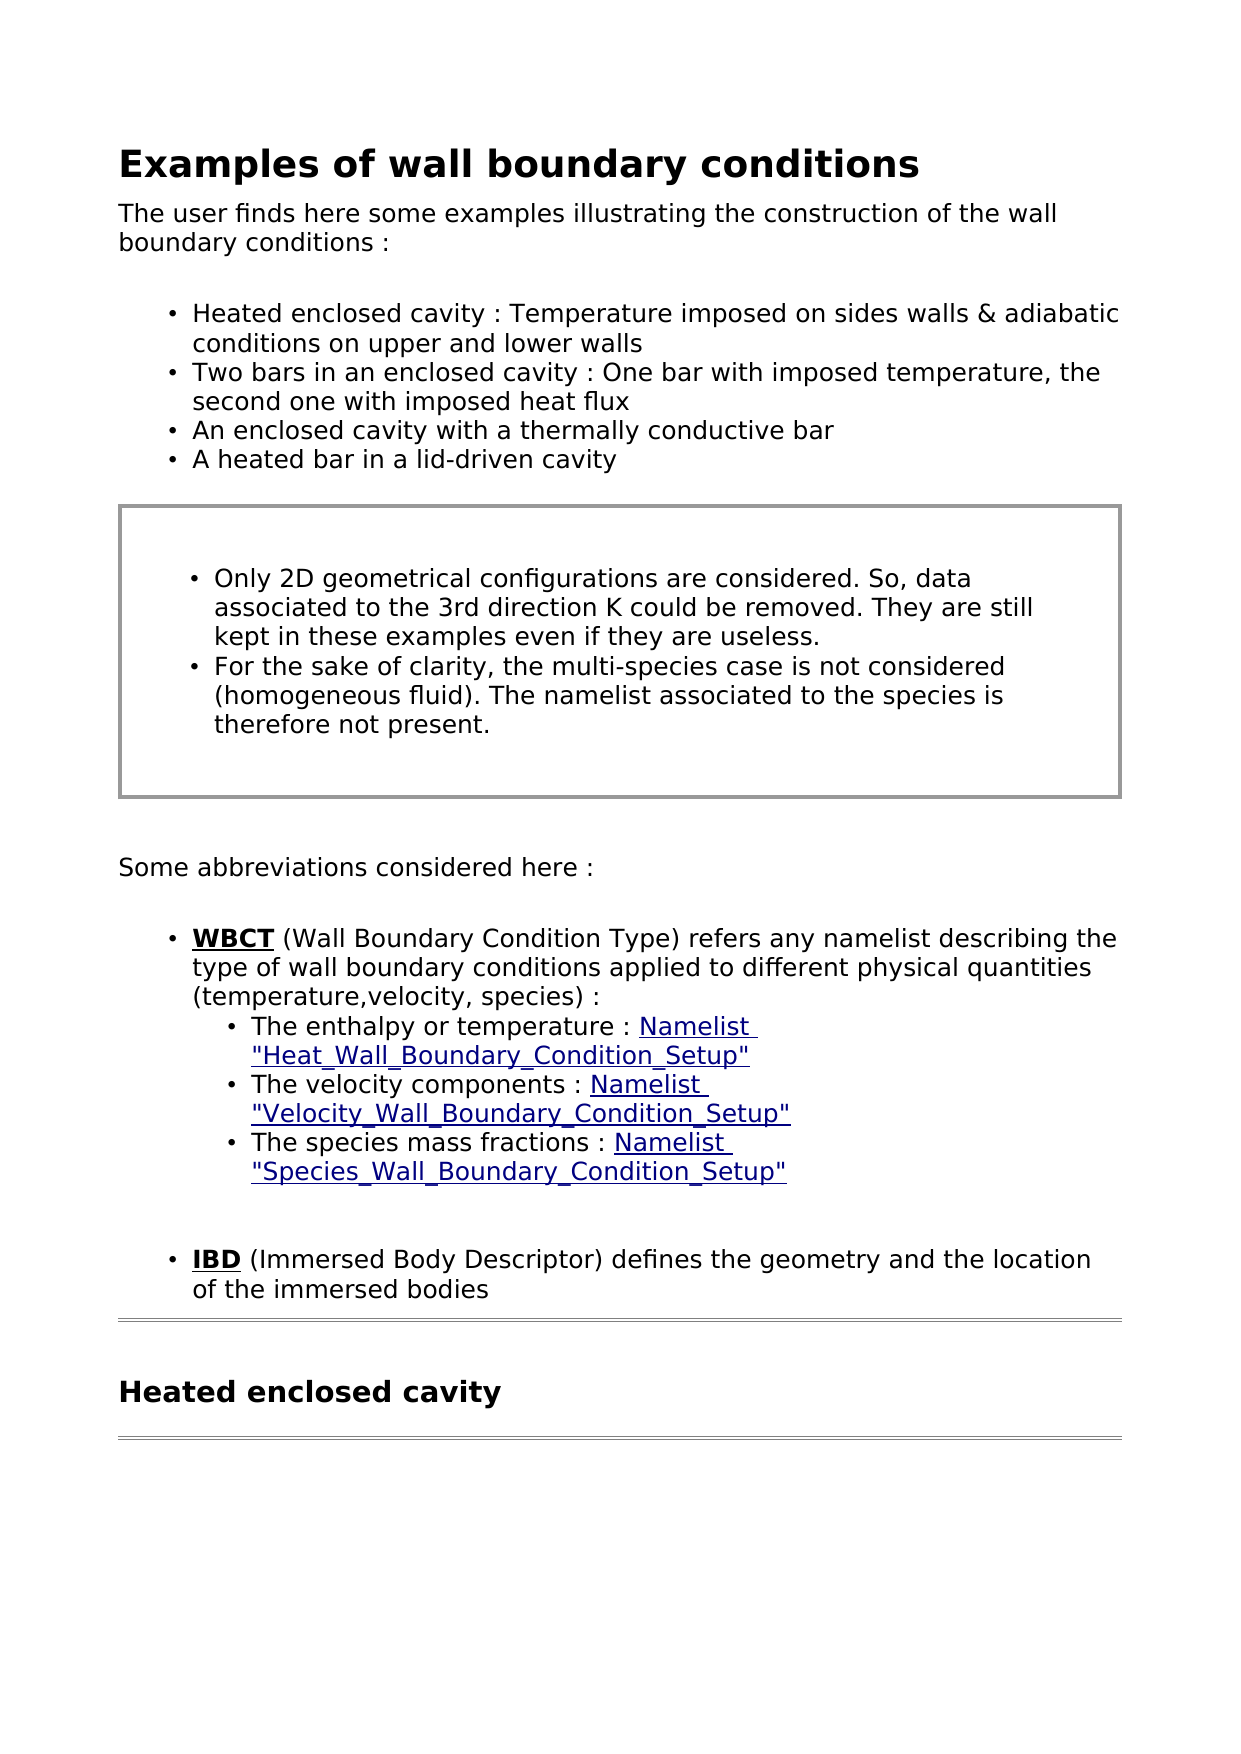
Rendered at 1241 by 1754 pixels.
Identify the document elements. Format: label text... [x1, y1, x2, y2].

list WBCT (Wall Boundary Condition Type) refers any namelist describing the type of wall boundary conditions applied to different physical quantities (temperature,velocity, species) : [177, 924, 1122, 1012]
list The velocity components : Namelist "Velocity_Wall_Boundary_Condition_Setup" [236, 1070, 1122, 1128]
list The enthalpy or temperature : Namelist "Heat_Wall_Boundary_Condition_Setup" [236, 1012, 1122, 1070]
text The user finds here some examples illustrating the construction of the wall boundary conditions : [118, 199, 1122, 258]
text Some abbreviations considered here : [118, 853, 1122, 882]
table_header Only 2D geometrical configurations are considered. So, data associated to the 3rd direction K could be removed. They are still kept in these examples even if they are useless. For the sake of clarity, the multi-species case is not considered (homogeneous fluid). The namelist associated to the species is therefore not present. [122, 517, 1109, 786]
list An enclosed cavity with a thermally conductive bar [177, 416, 1122, 445]
list The species mass fractions : Namelist "Species_Wall_Boundary_Condition_Setup" [236, 1128, 1122, 1187]
subtitle Heated enclosed cavity [118, 1375, 1122, 1409]
list A heated bar in a lid-driven cavity [177, 445, 1122, 474]
subtitle Examples of wall boundary conditions [118, 143, 1122, 187]
list IBD (Immersed Body Descriptor) defines the geometry and the location of the immersed bodies [177, 1246, 1122, 1304]
list Two bars in an enclosed cavity : One bar with imposed temperature, the second one with imposed heat flux [177, 358, 1122, 416]
list Heated enclosed cavity : Temperature imposed on sides walls & adiabatic conditions on upper and lower walls [177, 299, 1122, 358]
